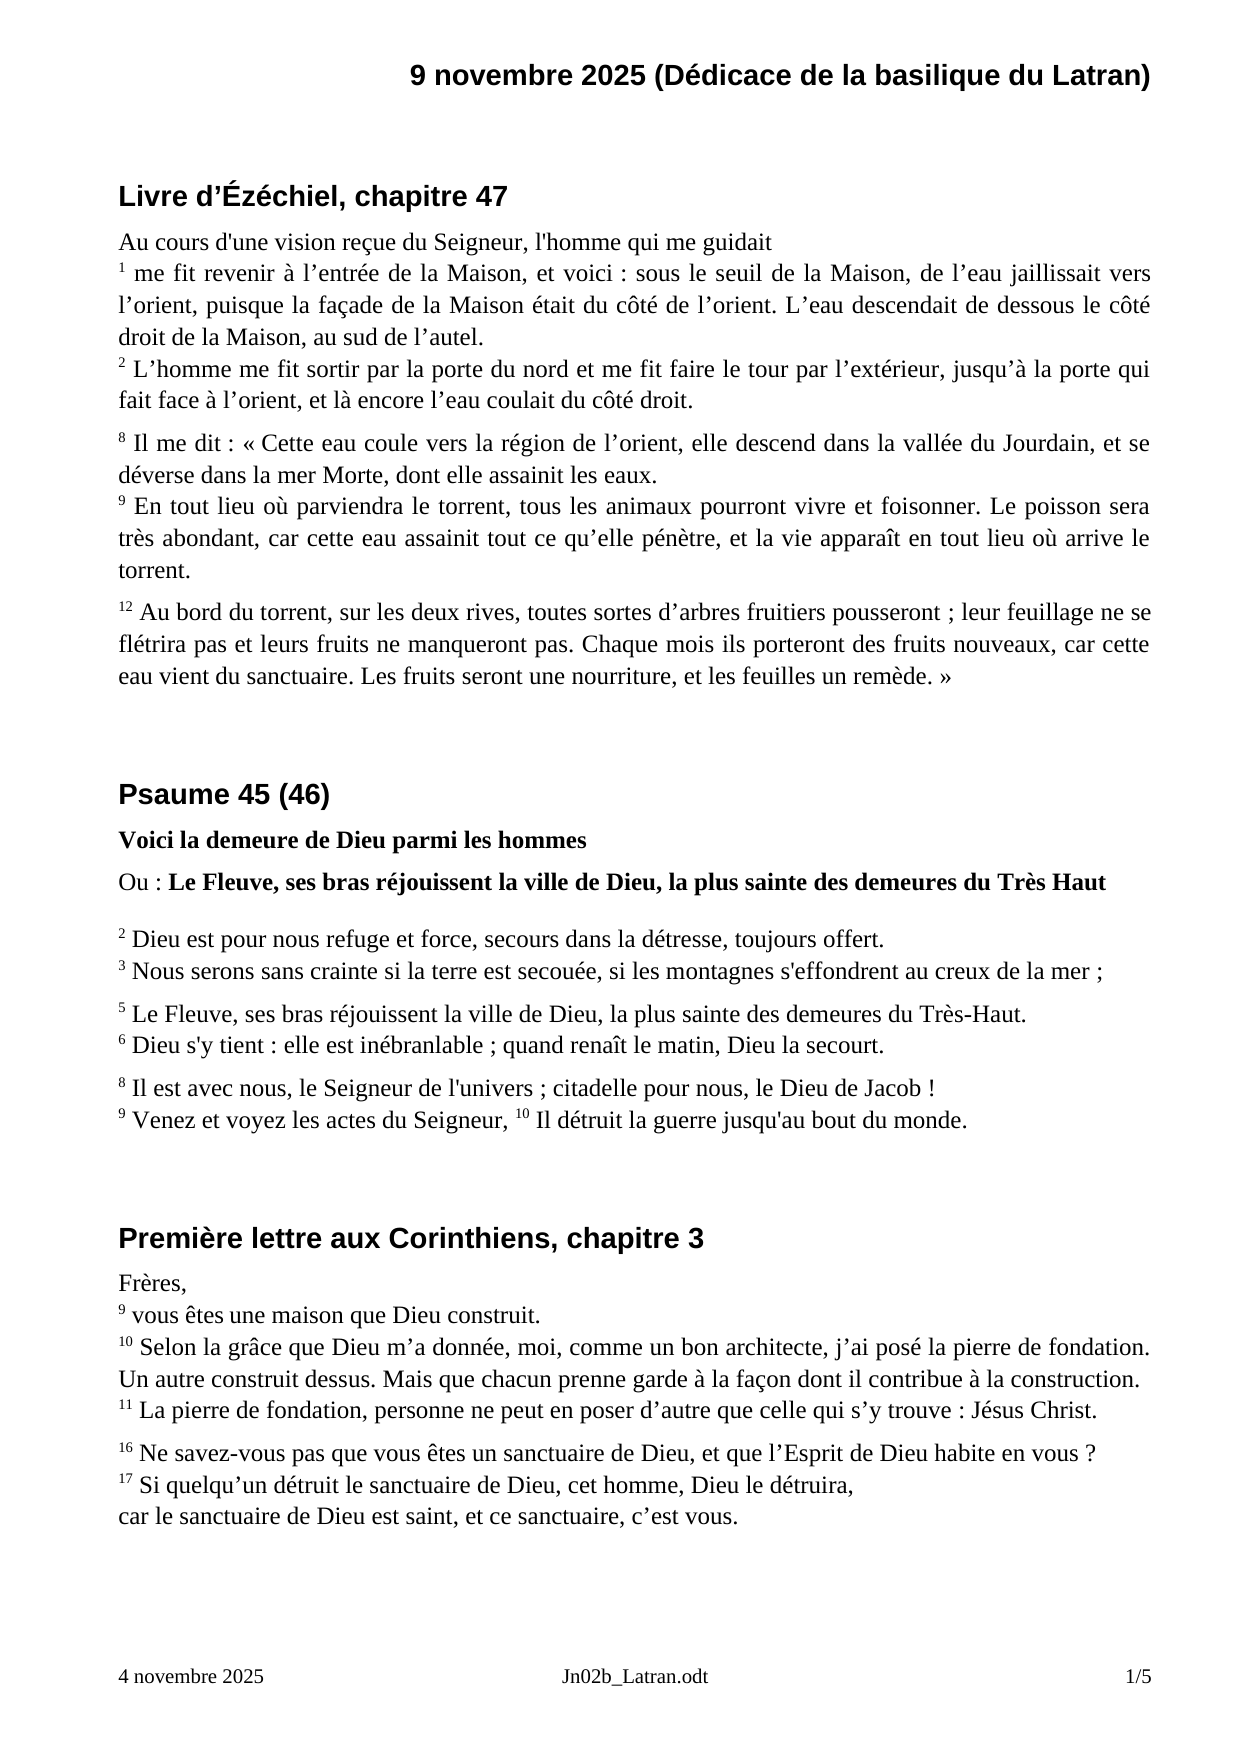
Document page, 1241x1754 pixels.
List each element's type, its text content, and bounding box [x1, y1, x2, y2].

text 17 Si quelqu’un détruit le sanctuaire de Dieu, cet homme, Dieu le détruira, [118, 1471, 1152, 1498]
text 1 me fit revenir à l’entrée de la Maison, et voici : sous le seuil de la Maison, de l’eau jaillissait vers l’orient, puisque la façade de la Maison était du côté de l’orient. L’eau descendait de dessous le côté droit de la Maison, au sud de l’autel. [118, 259, 1152, 351]
text Frères, [118, 1269, 1152, 1297]
text 3 Nous serons sans crainte si la terre est secouée, si les montagnes s'effondrent au creux de la mer ; [118, 957, 1152, 985]
subtitle Livre d’Ézéchiel, chapitre 47 [118, 180, 1152, 213]
text 5 Le Fleuve, ses bras réjouissent la ville de Dieu, la plus sainte des demeures du Très-Haut. [118, 1000, 1152, 1027]
text car le sanctuaire de Dieu est saint, et ce sanctuaire, c’est vous. [118, 1502, 1152, 1530]
text 8 Il est avec nous, le Seigneur de l'univers ; citadelle pour nous, le Dieu de Jacob ! [118, 1074, 1152, 1102]
subtitle Première lettre aux Corinthiens, chapitre 3 [118, 1222, 1152, 1254]
text 9 En tout lieu où parviendra le torrent, tous les animaux pourront vivre et foisonner. Le poisson sera très abondant, car cette eau assainit tout ce qu’elle pénètre, et la vie apparaît en tout lieu où arrive le torrent. [118, 492, 1152, 584]
text 9 vous êtes une maison que Dieu construit. [118, 1301, 1152, 1329]
subtitle Psaume 45 (46) [118, 778, 1152, 811]
text 9 Venez et voyez les actes du Seigneur, 10 Il détruit la guerre jusqu'au bout du monde. [118, 1106, 1152, 1133]
text Au cours d'une vision reçue du Seigneur, l'homme qui me guidait [118, 228, 1152, 255]
subtitle 9 novembre 2025 (Dédicace de la basilique du Latran) [118, 59, 1152, 92]
text Ou : Le Fleuve, ses bras réjouissent la ville de Dieu, la plus sainte des demeures du Très Haut [118, 868, 1152, 896]
text 11 La pierre de fondation, personne ne peut en poser d’autre que celle qui s’y trouve : Jésus Christ. [118, 1396, 1152, 1424]
text Voici la demeure de Dieu parmi les hommes [118, 826, 1152, 853]
text 8 Il me dit : « Cette eau coule vers la région de l’orient, elle descend dans la vallée du Jourdain, et se déverse dans la mer Morte, dont elle assainit les eaux. [118, 429, 1152, 488]
text 2 L’homme me fit sortir par la porte du nord et me fit faire le tour par l’extérieur, jusqu’à la porte qui fait face à l’orient, et là encore l’eau coulait du côté droit. [118, 355, 1152, 414]
text 6 Dieu s'y tient : elle est inébranlable ; quand renaît le matin, Dieu la secourt. [118, 1031, 1152, 1059]
text 2 Dieu est pour nous refuge et force, secours dans la détresse, toujours offert. [118, 925, 1152, 953]
text 16 Ne savez-vous pas que vous êtes un sanctuaire de Dieu, et que l’Esprit de Dieu habite en vous ? [118, 1439, 1152, 1467]
text 12 Au bord du torrent, sur les deux rives, toutes sortes d’arbres fruitiers pousseront ; leur feuillage ne se flétrira pas et leurs fruits ne manqueront pas. Chaque mois ils porteront des fruits nouveaux, car cette eau vient du sanctuaire. Les fruits seront une nourriture, et les feuilles un remède. » [118, 598, 1152, 690]
text 10 Selon la grâce que Dieu m’a donnée, moi, comme un bon architecte, j’ai posé la pierre de fondation. Un autre construit dessus. Mais que chacun prenne garde à la façon dont il contribue à la construction. [118, 1333, 1152, 1392]
